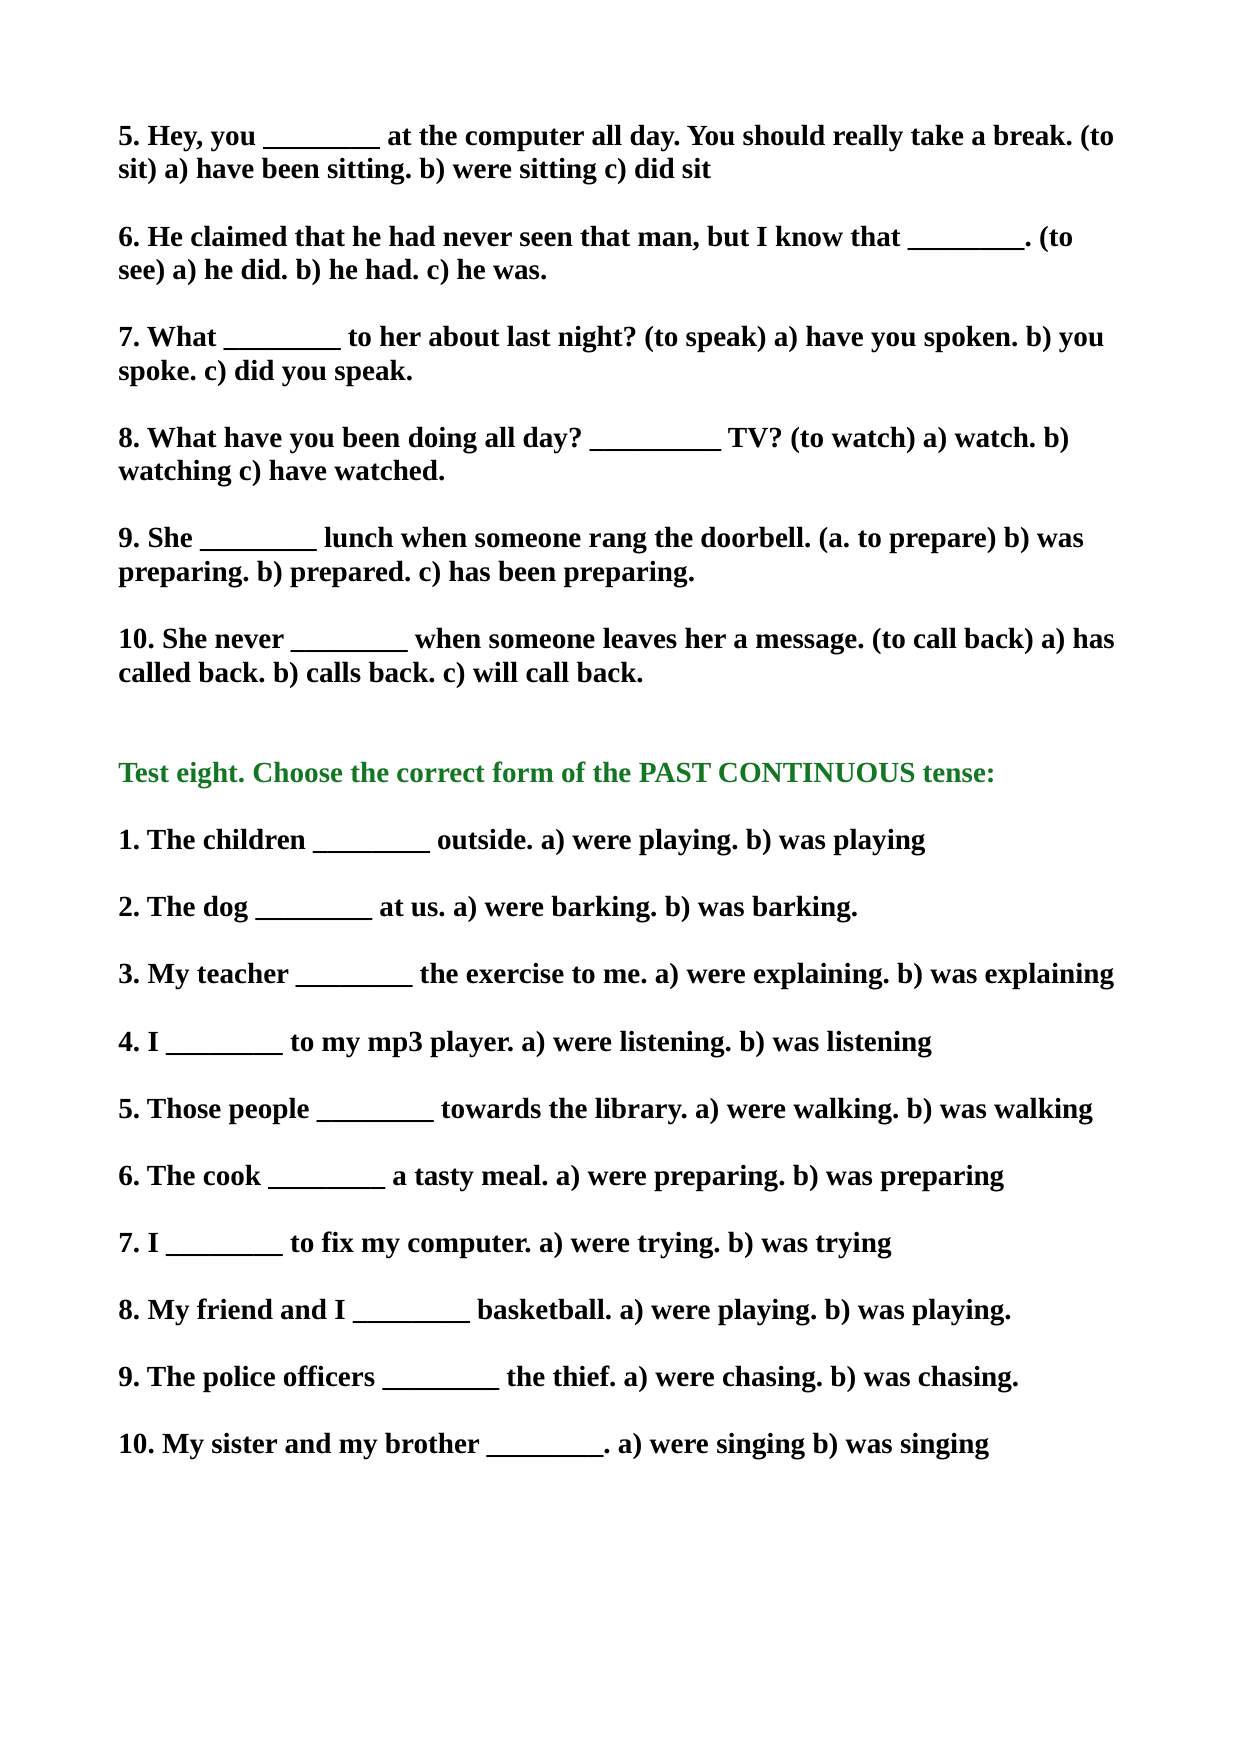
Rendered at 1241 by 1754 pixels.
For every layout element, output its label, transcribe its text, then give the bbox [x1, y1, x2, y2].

text 2. The dog ________ at us. a) were barking. b) was barking. [118, 889, 1122, 923]
text 8. What have you been doing all day? _________ TV? (to watch) a) watch. b) watching c) have watched. [118, 420, 1122, 487]
text 5. Those people ________ towards the library. a) were walking. b) was walking [118, 1091, 1122, 1124]
text 10. She never ________ when someone leaves her a message. (to call back) a) has called back. b) calls back. c) will call back. [118, 621, 1122, 688]
text Test eight. Choose the correct form of the PAST CONTINUOUS tense: [118, 755, 1122, 789]
text 9. The police officers ________ the thief. a) were chasing. b) was chasing. [118, 1359, 1122, 1393]
text 3. My teacher ________ the exercise to me. a) were explaining. b) was explaining [118, 957, 1122, 990]
text 6. He claimed that he had never seen that man, but I know that ________. (to see) a) he did. b) he had. c) he was. [118, 219, 1122, 286]
text 10. My sister and my brother ________. a) were singing b) was singing [118, 1426, 1122, 1460]
text 7. What ________ to her about last night? (to speak) a) have you spoken. b) you spoke. c) did you speak. [118, 319, 1122, 386]
text 4. I ________ to my mp3 player. a) were listening. b) was listening [118, 1024, 1122, 1057]
text 7. I ________ to fix my computer. a) were trying. b) was trying [118, 1225, 1122, 1258]
text 9. She ________ lunch when someone rang the doorbell. (a. to prepare) b) was preparing. b) prepared. c) has been preparing. [118, 521, 1122, 588]
text 1. The children ________ outside. a) were playing. b) was playing [118, 822, 1122, 856]
text 8. My friend and I ________ basketball. a) were playing. b) was playing. [118, 1292, 1122, 1326]
text 6. The cook ________ a tasty meal. a) were preparing. b) was preparing [118, 1158, 1122, 1191]
text 5. Hey, you ________ at the computer all day. You should really take a break. (to sit) a) have been sitting. b) were sitting c) did sit [118, 118, 1122, 185]
